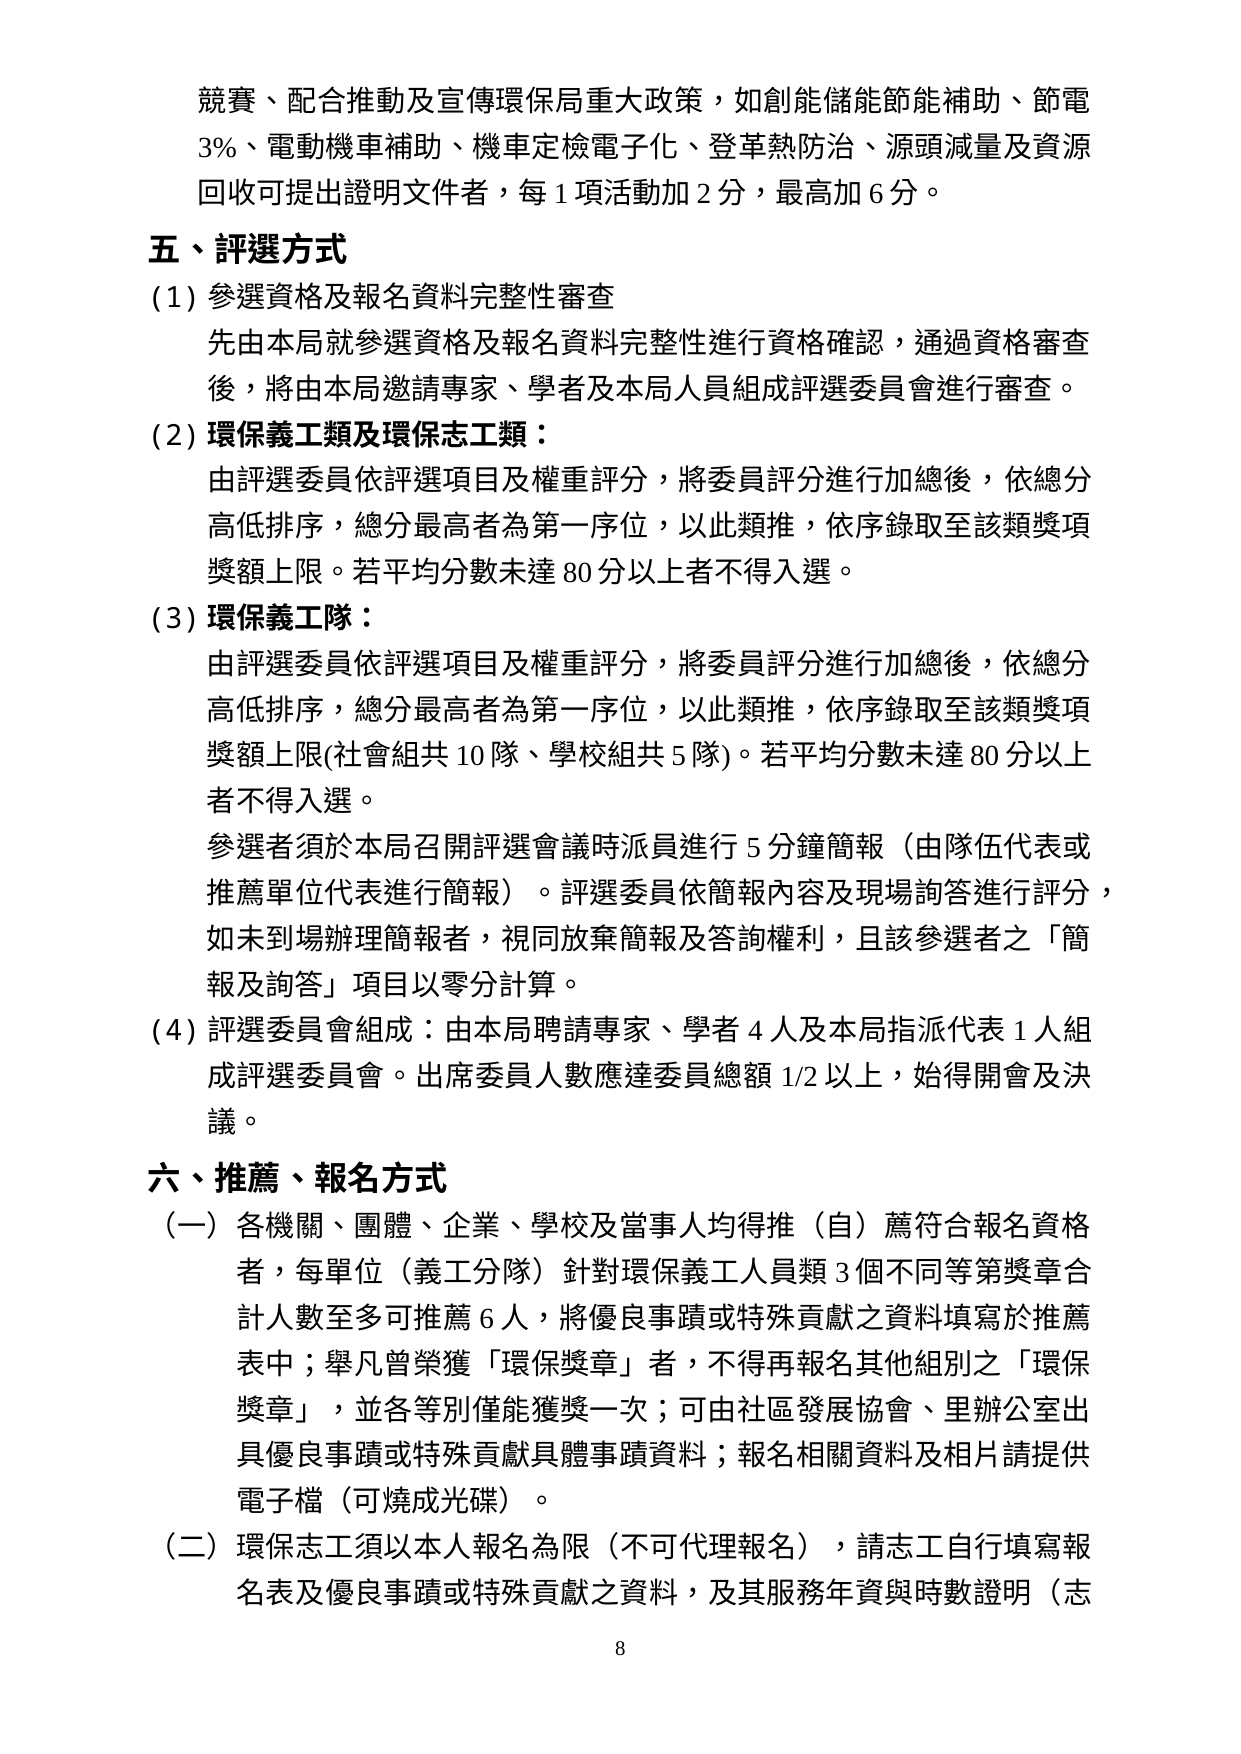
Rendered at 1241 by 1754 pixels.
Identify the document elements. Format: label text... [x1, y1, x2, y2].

list 環保義工類及環保志工類： [147, 408, 1092, 454]
text 由評選委員依評選項目及權重評分，將委員評分進行加總後，依總分高低排序，總分最高者為第一序位，以此類推，依序錄取至該類獎項獎額上限(社會組共10隊、學校組共5隊)。若平均分數未達80分以上者不得入選。 [206, 637, 1092, 821]
text 參選者須於本局召開評選會議時派員進行5分鐘簡報（由隊伍代表或推薦單位代表進行簡報）。評選委員依簡報內容及現場詢答進行評分，如未到場辦理簡報者，視同放棄簡報及答詢權利，且該參選者之「簡報及詢答」項目以零分計算。 [206, 821, 1092, 1004]
list 評選委員會組成：由本局聘請專家、學者4人及本局指派代表1人組成評選委員會。出席委員人數應達委員總額1/2以上，始得開會及決議。 [147, 1004, 1092, 1142]
text （二）環保志工須以本人報名為限（不可代理報名），請志工自行填寫報名表及優良事蹟或特殊貢獻之資料，及其服務年資與時數證明（志 [148, 1521, 1092, 1612]
text 先由本局就參選資格及報名資料完整性進行資格確認，通過資格審查後，將由本局邀請專家、學者及本局人員組成評選委員會進行審查。 [207, 317, 1092, 408]
text 由評選委員依評選項目及權重評分，將委員評分進行加總後，依總分高低排序，總分最高者為第一序位，以此類推，依序錄取至該類獎項獎額上限。若平均分數未達80分以上者不得入選。 [207, 454, 1092, 592]
text 六、推薦、報名方式 [148, 1154, 1092, 1200]
text （一）各機關、團體、企業、學校及當事人均得推（自）薦符合報名資格者，每單位（義工分隊）針對環保義工人員類3個不同等第獎章合計人數至多可推薦6人，將優良事蹟或特殊貢獻之資料填寫於推薦表中；舉凡曾榮獲「環保獎章」者，不得再報名其他組別之「環保獎章」，並各等別僅能獲獎一次；可由社區發展協會、里辦公室出具優良事蹟或特殊貢獻具體事蹟資料；報名相關資料及相片請提供電子檔（可燒成光碟）。 [148, 1200, 1092, 1521]
list 環保義工隊： [147, 592, 1092, 637]
list 競賽、配合推動及宣傳環保局重大政策，如創能儲能節能補助、節電3%、電動機車補助、機車定檢電子化、登革熱防治、源頭減量及資源回收可提出證明文件者，每1項活動加2分，最高加6分。 [148, 75, 1092, 212]
text 五、評選方式 [148, 225, 1092, 271]
list 參選資格及報名資料完整性審查 [147, 271, 1092, 317]
